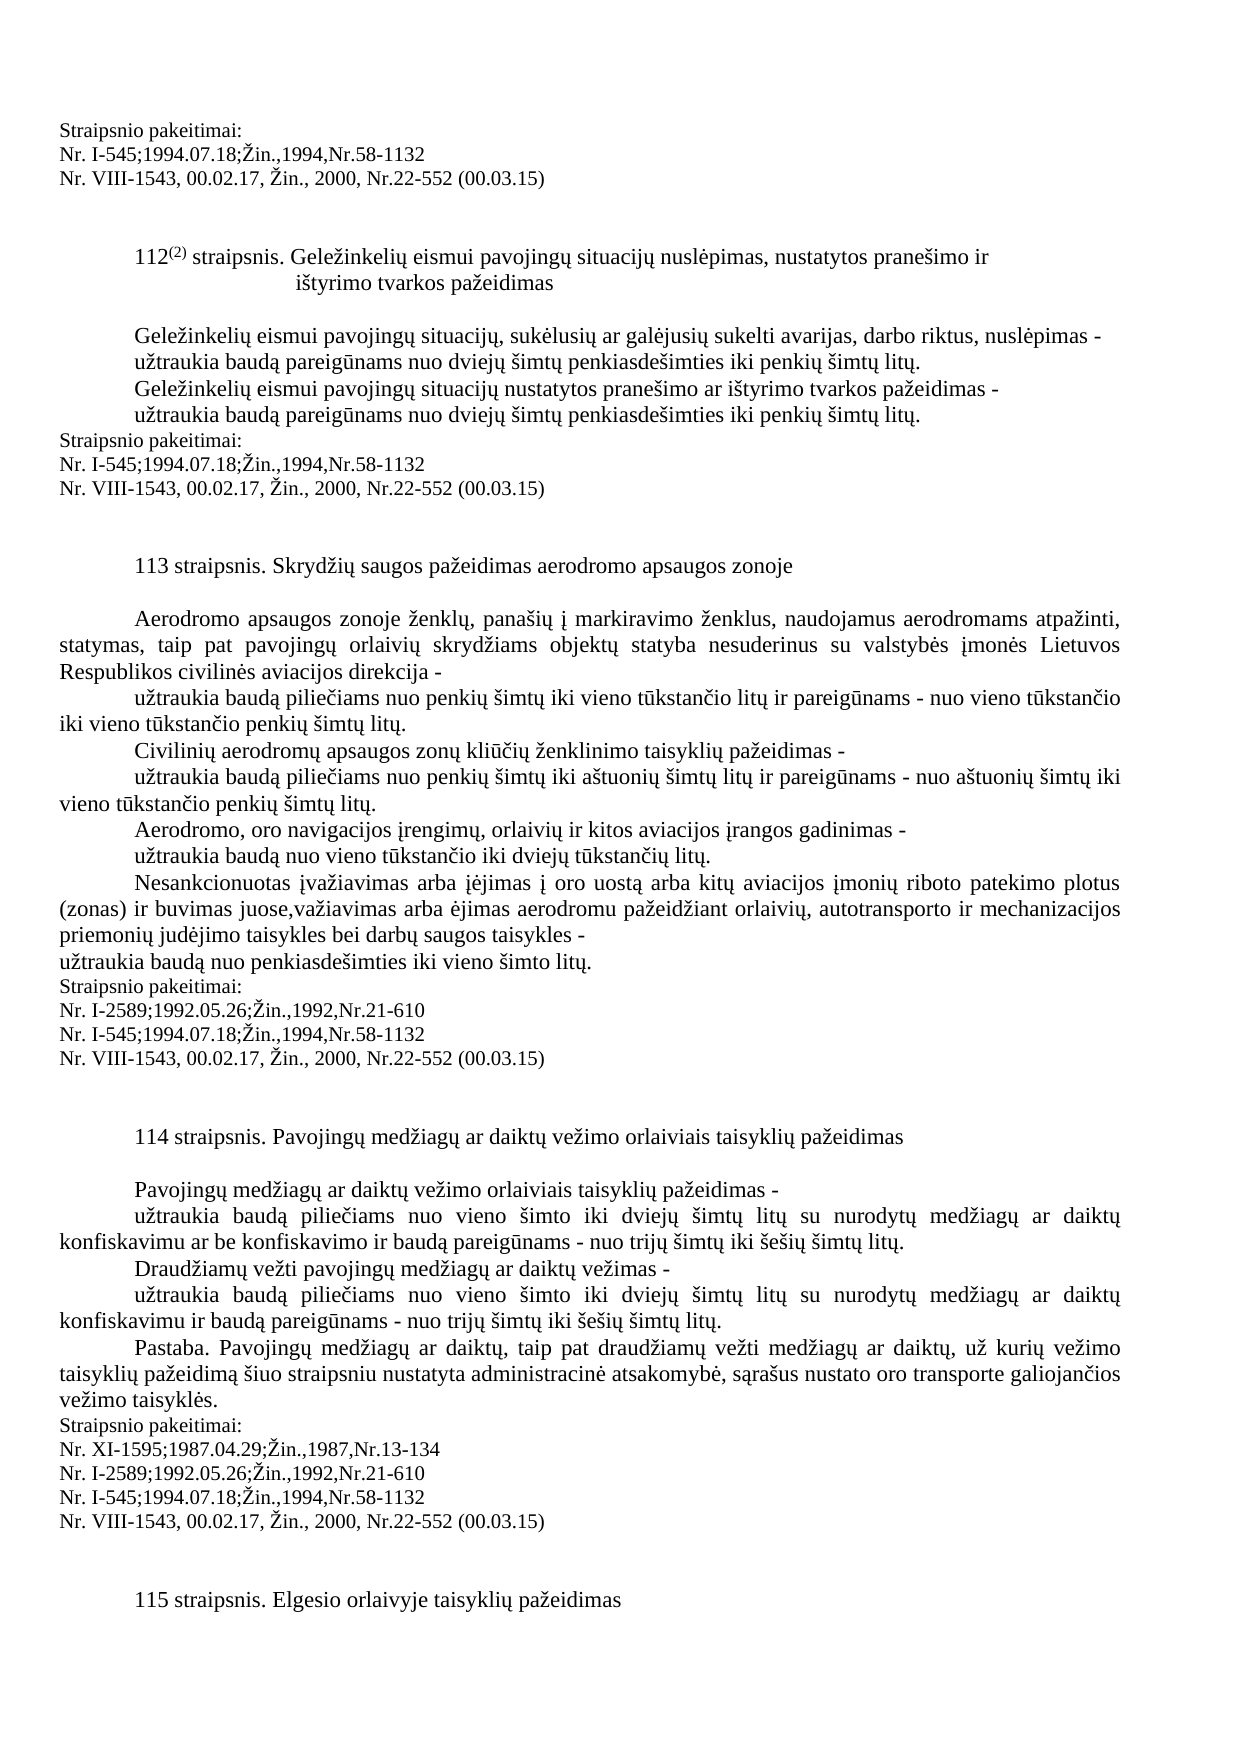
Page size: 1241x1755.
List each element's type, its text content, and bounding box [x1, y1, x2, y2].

text Pavojingų medžiagų ar daiktų vežimo orlaiviais taisyklių pažeidimas - [59, 1176, 1122, 1202]
text Straipsnio pakeitimai: [59, 974, 1122, 998]
text 114 straipsnis. Pavojingų medžiagų ar daiktų vežimo orlaiviais taisyklių pažeidimas [134, 1123, 1122, 1149]
text Nr. XI-1595;1987.04.29;Žin.,1987,Nr.13-134 [59, 1437, 1122, 1461]
text Nesankcionuotas įvažiavimas arba įėjimas į oro uostą arba kitų aviacijos įmonių riboto patekimo plotus (zonas) ir buvimas juose,važiavimas arba ėjimas aerodromu pažeidžiant orlaivių, autotransporto ir mechanizacijos priemonių judėjimo taisykles bei darbų saugos taisykles - [59, 869, 1122, 948]
text Nr. I-545;1994.07.18;Žin.,1994,Nr.58-1132 [59, 1485, 1122, 1509]
text Nr. VIII-1543, 00.02.17, Žin., 2000, Nr.22-552 (00.03.15) [59, 476, 1122, 500]
text Draudžiamų vežti pavojingų medžiagų ar daiktų vežimas - [59, 1255, 1122, 1281]
text 113 straipsnis. Skrydžių saugos pažeidimas aerodromo apsaugos zonoje [59, 552, 1122, 579]
text ištyrimo tvarkos pažeidimas [295, 269, 1122, 296]
text Nr. I-2589;1992.05.26;Žin.,1992,Nr.21-610 [59, 998, 1122, 1022]
text užtraukia baudą piliečiams nuo penkių šimtų iki vieno tūkstančio litų ir pareigūnams - nuo vieno tūkstančio iki vieno tūkstančio penkių šimtų litų. [59, 684, 1122, 737]
text Pastaba. Pavojingų medžiagų ar daiktų, taip pat draudžiamų vežti medžiagų ar daiktų, už kurių vežimo taisyklių pažeidimą šiuo straipsniu nustatyta administracinė atsakomybė, sąrašus nustato oro transporte galiojančios vežimo taisyklės. [59, 1334, 1122, 1413]
text 115 straipsnis. Elgesio orlaivyje taisyklių pažeidimas [59, 1586, 1122, 1612]
text Aerodromo, oro navigacijos įrengimų, orlaivių ir kitos aviacijos įrangos gadinimas - [59, 816, 1122, 842]
text užtraukia baudą nuo vieno tūkstančio iki dviejų tūkstančių litų. [59, 842, 1122, 869]
text Straipsnio pakeitimai: [59, 427, 1122, 452]
text Civilinių aerodromų apsaugos zonų kliūčių ženklinimo taisyklių pažeidimas - [59, 737, 1122, 763]
text Nr. I-2589;1992.05.26;Žin.,1992,Nr.21-610 [59, 1461, 1122, 1485]
text užtraukia baudą piliečiams nuo penkių šimtų iki aštuonių šimtų litų ir pareigūnams - nuo aštuonių šimtų iki vieno tūkstančio penkių šimtų litų. [59, 763, 1122, 816]
text Straipsnio pakeitimai: [59, 1413, 1122, 1437]
text Geležinkelių eismui pavojingų situacijų nustatytos pranešimo ar ištyrimo tvarkos pažeidimas - [59, 375, 1122, 401]
text užtraukia baudą piliečiams nuo vieno šimto iki dviejų šimtų litų su nurodytų medžiagų ar daiktų konfiskavimu ir baudą pareigūnams - nuo trijų šimtų iki šešių šimtų litų. [59, 1281, 1122, 1334]
text Nr. I-545;1994.07.18;Žin.,1994,Nr.58-1132 [59, 1022, 1122, 1046]
text Nr. I-545;1994.07.18;Žin.,1994,Nr.58-1132 [59, 142, 1122, 166]
text užtraukia baudą piliečiams nuo vieno šimto iki dviejų šimtų litų su nurodytų medžiagų ar daiktų konfiskavimu ar be konfiskavimo ir baudą pareigūnams - nuo trijų šimtų iki šešių šimtų litų. [59, 1202, 1122, 1255]
text Aerodromo apsaugos zonoje ženklų, panašių į markiravimo ženklus, naudojamus aerodromams atpažinti, statymas, taip pat pavojingų orlaivių skrydžiams objektų statyba nesuderinus su valstybės įmonės Lietuvos Respublikos civilinės aviacijos direkcija - [59, 605, 1122, 684]
text Geležinkelių eismui pavojingų situacijų, sukėlusių ar galėjusių sukelti avarijas, darbo riktus, nuslėpimas - [59, 322, 1122, 348]
text užtraukia baudą nuo penkiasdešimties iki vieno šimto litų. [59, 948, 1122, 974]
text Nr. VIII-1543, 00.02.17, Žin., 2000, Nr.22-552 (00.03.15) [59, 1046, 1122, 1070]
text Nr. VIII-1543, 00.02.17, Žin., 2000, Nr.22-552 (00.03.15) [59, 166, 1122, 190]
text Nr. I-545;1994.07.18;Žin.,1994,Nr.58-1132 [59, 452, 1122, 476]
text užtraukia baudą pareigūnams nuo dviejų šimtų penkiasdešimties iki penkių šimtų litų. [59, 401, 1122, 427]
text Nr. VIII-1543, 00.02.17, Žin., 2000, Nr.22-552 (00.03.15) [59, 1509, 1122, 1533]
text užtraukia baudą pareigūnams nuo dviejų šimtų penkiasdešimties iki penkių šimtų litų. [59, 348, 1122, 375]
text 112(2) straipsnis. Geležinkelių eismui pavojingų situacijų nuslėpimas, nustatytos pranešimo ir [134, 243, 1122, 269]
text Straipsnio pakeitimai: [59, 118, 1122, 142]
